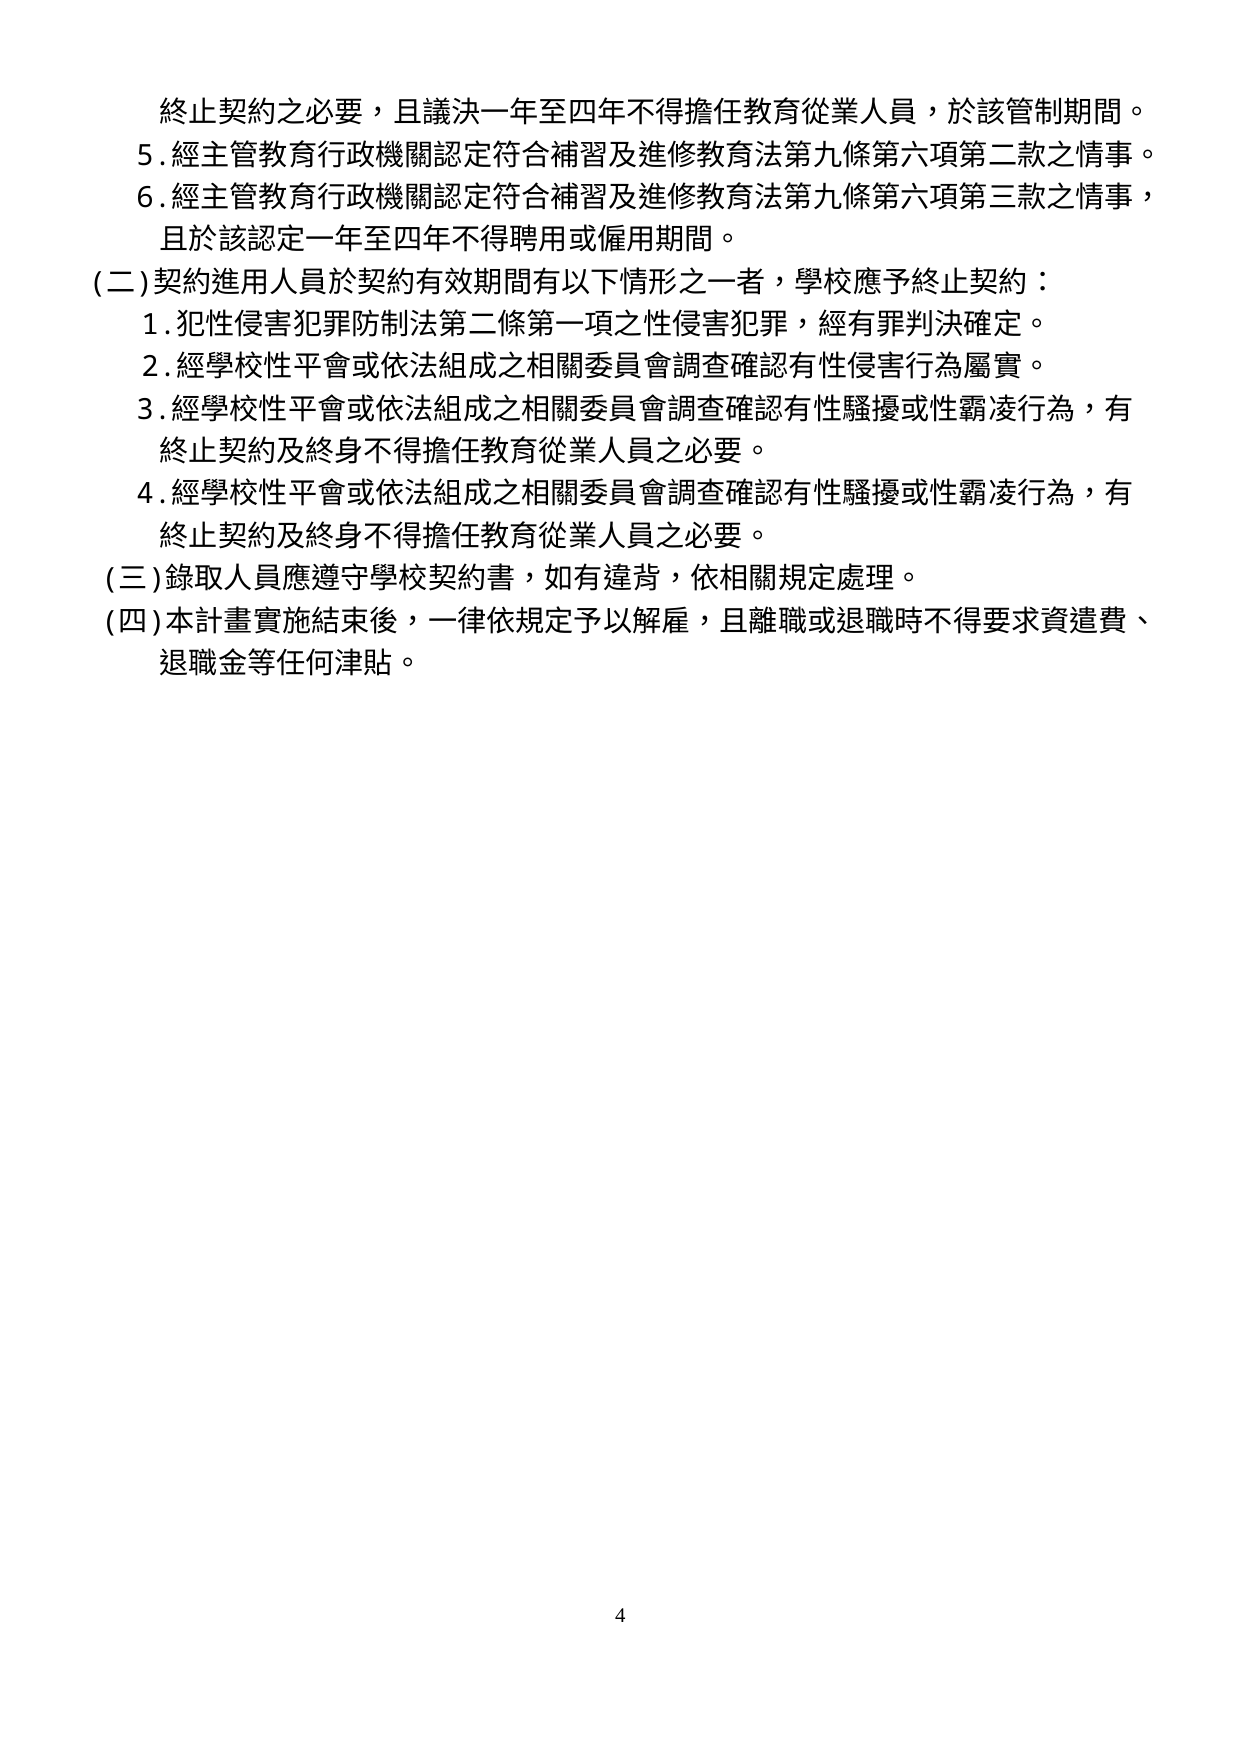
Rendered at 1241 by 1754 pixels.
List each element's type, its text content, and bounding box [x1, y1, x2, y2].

text 2.經學校性平會或依法組成之相關委員會調查確認有性侵害行為屬實。 [89, 343, 1152, 385]
text (四)本計畫實施結束後，一律依規定予以解雇，且離職或退職時不得要求資遣費、退職金等任何津貼。 [101, 597, 1152, 682]
text (三)錄取人員應遵守學校契約書，如有違背，依相關規定處理。 [101, 555, 1152, 597]
text 6.經主管教育行政機關認定符合補習及進修教育法第九條第六項第三款之情事，且於該認定一年至四年不得聘用或僱用期間。 [101, 173, 1152, 258]
text 1.犯性侵害犯罪防制法第二條第一項之性侵害犯罪，經有罪判決確定。 [89, 301, 1152, 343]
text 終止契約之必要，且議決一年至四年不得擔任教育從業人員，於該管制期間。 [101, 89, 1152, 131]
text 5.經主管教育行政機關認定符合補習及進修教育法第九條第六項第二款之情事。 [101, 131, 1152, 173]
text 4.經學校性平會或依法組成之相關委員會調查確認有性騷擾或性霸凌行為，有終止契約及終身不得擔任教育從業人員之必要。 [101, 470, 1152, 555]
text 3.經學校性平會或依法組成之相關委員會調查確認有性騷擾或性霸凌行為，有終止契約及終身不得擔任教育從業人員之必要。 [101, 385, 1152, 470]
text (二)契約進用人員於契約有效期間有以下情形之一者，學校應予終止契約： [89, 258, 1152, 301]
